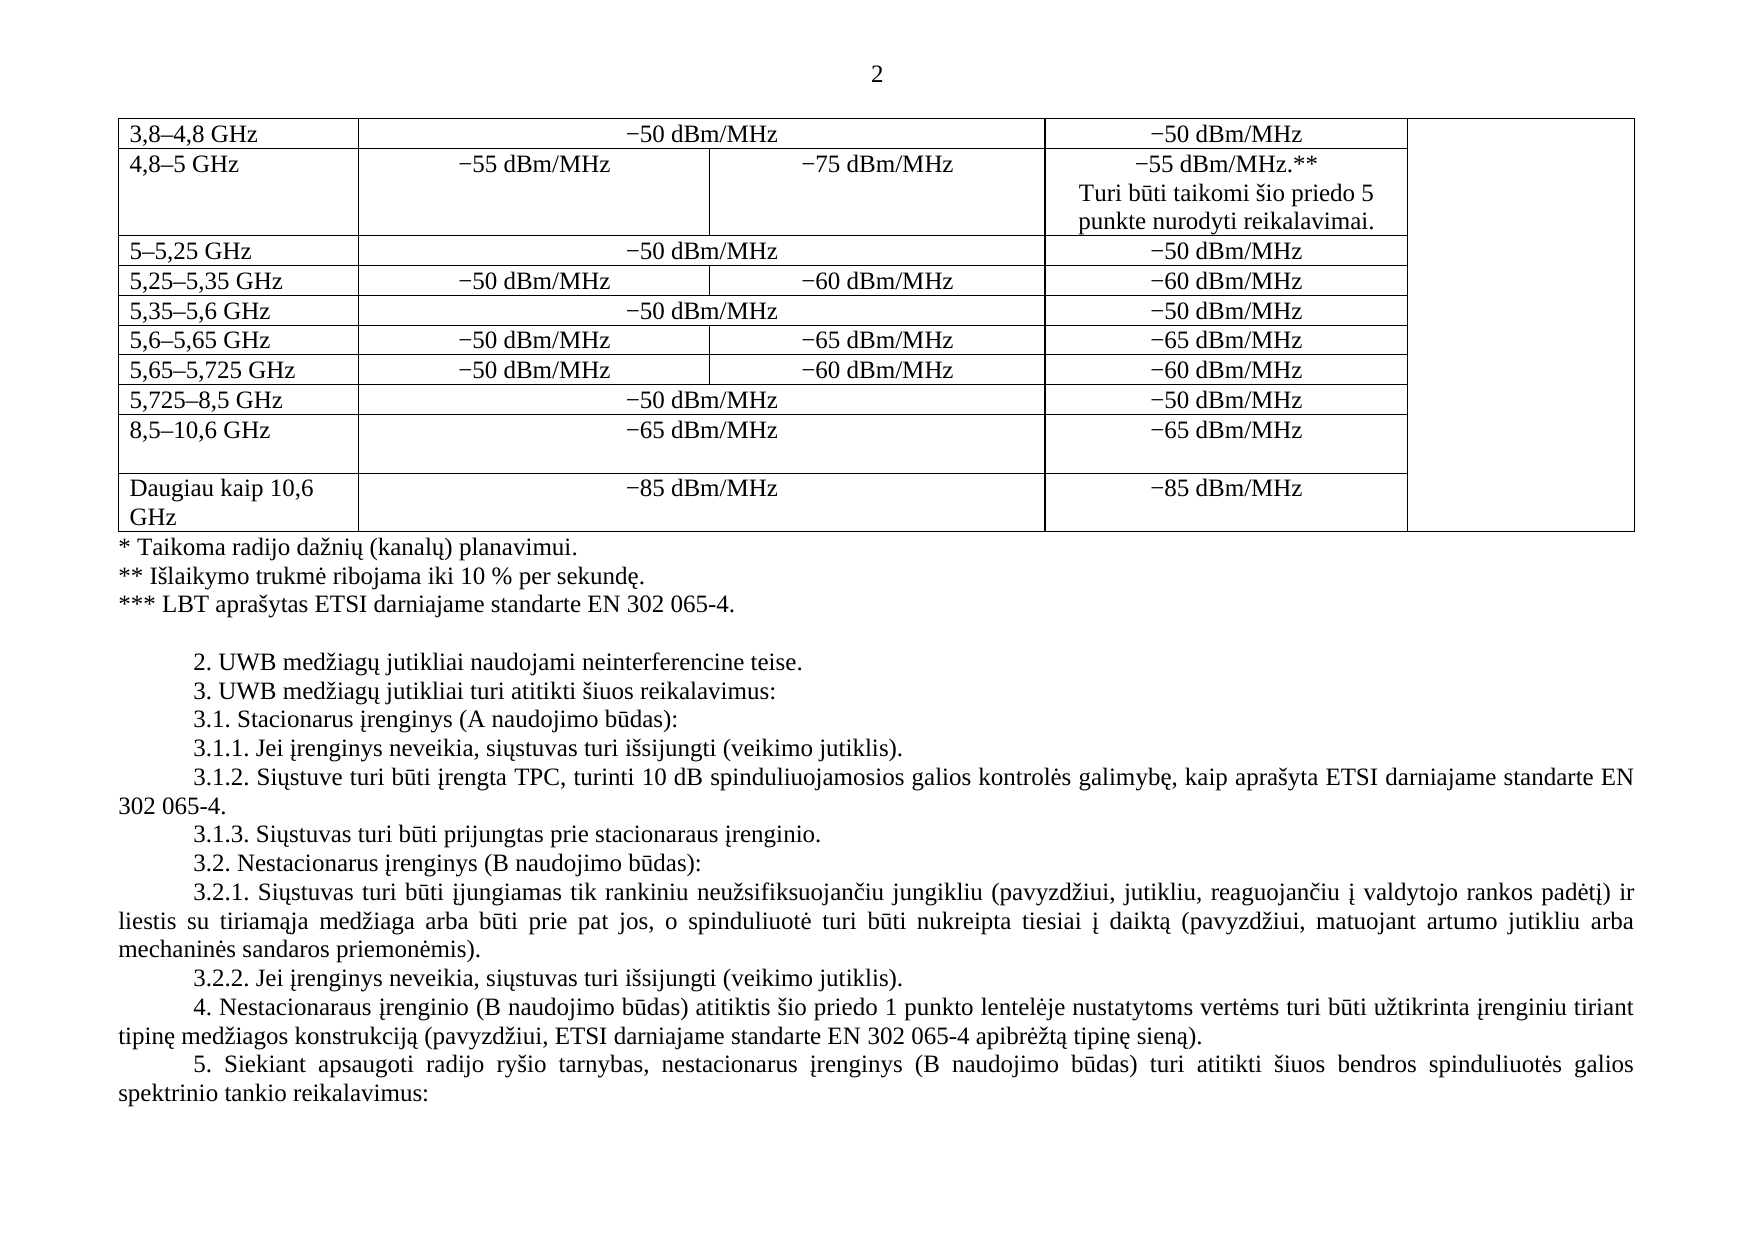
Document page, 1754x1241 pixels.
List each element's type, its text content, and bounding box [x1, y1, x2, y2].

table_cell 5–5,25 GHz [119, 236, 358, 265]
table_cell −50 dBm/MHz [359, 326, 709, 354]
table_cell −50 dBm/MHz [1046, 296, 1407, 324]
table_cell −50 dBm/MHz [1046, 236, 1407, 265]
text 2. UWB medžiagų jutikliai naudojami neinterferencine teise. [118, 647, 1636, 676]
table_cell 5,35–5,6 GHz [119, 296, 358, 324]
table_cell −50 dBm/MHz [1046, 385, 1407, 414]
text 3.1.1. Jei įrenginys neveikia, siųstuvas turi išsijungti (veikimo jutiklis). [118, 733, 1636, 762]
table_cell −65 dBm/MHz [1046, 415, 1407, 472]
table_cell 3,8–4,8 GHz [119, 119, 358, 148]
text 3.2.2. Jei įrenginys neveikia, siųstuvas turi išsijungti (veikimo jutiklis). [118, 963, 1636, 992]
table_cell 5,725–8,5 GHz [119, 385, 358, 414]
table_cell −60 dBm/MHz [1046, 355, 1407, 384]
table_cell −50 dBm/MHz [359, 119, 1044, 148]
text 3.2. Nestacionarus įrenginys (B naudojimo būdas): [118, 848, 1636, 877]
table_cell −60 dBm/MHz [1046, 266, 1407, 295]
table_cell −50 dBm/MHz [359, 236, 1044, 265]
text 3.1. Stacionarus įrenginys (A naudojimo būdas): [118, 704, 1636, 733]
table_cell −50 dBm/MHz [359, 266, 709, 295]
table_cell −65 dBm/MHz [1046, 326, 1407, 354]
text 3.1.3. Siųstuvas turi būti prijungtas prie stacionaraus įrenginio. [118, 819, 1636, 848]
table_cell −60 dBm/MHz [710, 355, 1044, 384]
text 4. Nestacionaraus įrenginio (B naudojimo būdas) atitiktis šio priedo 1 punkto lentelėje nustatytoms vertėms turi būti užtikrinta įrenginiu tiriant tipinę medžiagos konstrukciją (pavyzdžiui, ETSI darniajame standarte EN 302 065-4 apibrėžtą tipinę sieną). [118, 992, 1636, 1049]
text ** Išlaikymo trukmė ribojama iki 10 % per sekundę. [118, 561, 1636, 589]
table_cell −50 dBm/MHz [1046, 119, 1407, 148]
text 3.1.2. Siųstuve turi būti įrengta TPC, turinti 10 dB spinduliuojamosios galios kontrolės galimybę, kaip aprašyta ETSI darniajame standarte EN 302 065-4. [118, 762, 1636, 819]
table_cell 8,5–10,6 GHz [119, 415, 358, 472]
table_cell −55 dBm/MHz [359, 149, 709, 235]
table_cell [1408, 119, 1634, 531]
table_cell −75 dBm/MHz [710, 149, 1044, 235]
table_cell 5,25–5,35 GHz [119, 266, 358, 295]
text *** LBT aprašytas ETSI darniajame standarte EN 302 065-4. [118, 589, 1636, 618]
table_cell −85 dBm/MHz [1046, 474, 1407, 531]
table_cell Daugiau kaip 10,6 GHz [119, 474, 358, 531]
table_cell 5,65–5,725 GHz [119, 355, 358, 384]
table_cell 5,6–5,65 GHz [119, 326, 358, 354]
table_cell −50 dBm/MHz [359, 355, 709, 384]
table_cell −65 dBm/MHz [710, 326, 1044, 354]
table_cell −50 dBm/MHz [359, 385, 1044, 414]
text 3. UWB medžiagų jutikliai turi atitikti šiuos reikalavimus: [118, 676, 1636, 704]
table_cell −85 dBm/MHz [359, 474, 1044, 531]
text 3.2.1. Siųstuvas turi būti įjungiamas tik rankiniu neužsifiksuojančiu jungikliu (pavyzdžiui, jutikliu, reaguojančiu į valdytojo rankos padėtį) ir liestis su tiriamąja medžiaga arba būti prie pat jos, o spinduliuotė turi būti nukreipta tiesiai į daiktą (pavyzdžiui, matuojant artumo jutikliu arba mechaninės sandaros priemonėmis). [118, 877, 1636, 963]
table_cell −65 dBm/MHz [359, 415, 1044, 472]
table_cell 4,8–5 GHz [119, 149, 358, 235]
text * Taikoma radijo dažnių (kanalų) planavimui. [118, 532, 1636, 561]
table_cell −50 dBm/MHz [359, 296, 1044, 324]
table_cell −60 dBm/MHz [710, 266, 1044, 295]
text 5. Siekiant apsaugoti radijo ryšio tarnybas, nestacionarus įrenginys (B naudojimo būdas) turi atitikti šiuos bendros spinduliuotės galios spektrinio tankio reikalavimus: [118, 1049, 1636, 1107]
table_cell −55 dBm/MHz.** Turi būti taikomi šio priedo 5 punkte nurodyti reikalavimai. [1046, 149, 1407, 235]
